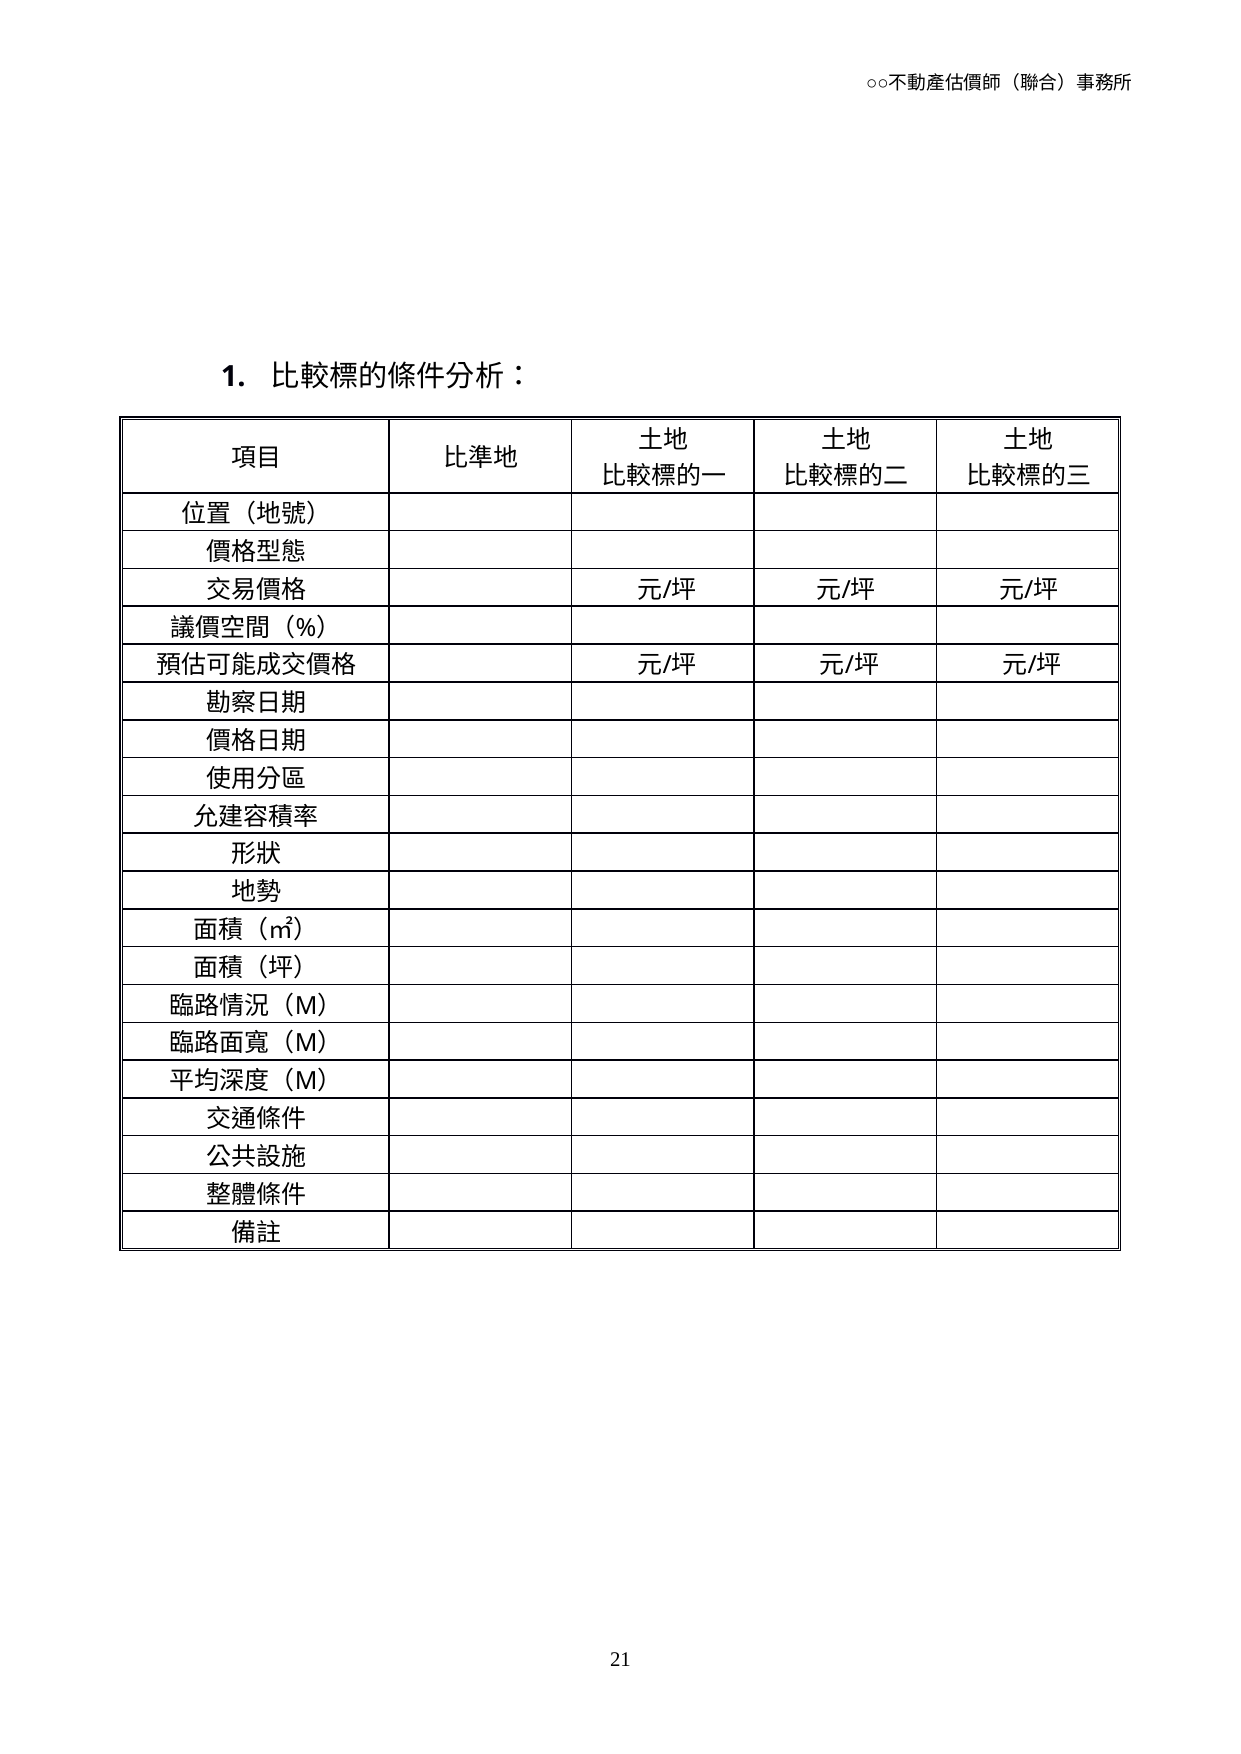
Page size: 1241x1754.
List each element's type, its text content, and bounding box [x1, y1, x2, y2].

table_cell [937, 1136, 1118, 1173]
table_cell [572, 834, 753, 870]
table_cell [572, 494, 753, 530]
table_cell [572, 947, 753, 983]
table_cell 臨路面寬（M） [123, 1023, 388, 1059]
table_cell [937, 1174, 1118, 1210]
table_cell 元/坪 [937, 569, 1118, 605]
table_cell [390, 796, 571, 832]
table_cell 地勢 [123, 872, 388, 908]
table_cell 議價空間（%） [123, 607, 388, 643]
table_cell [755, 1099, 936, 1135]
table_cell [572, 1136, 753, 1173]
table_cell [572, 1061, 753, 1097]
table_cell [755, 758, 936, 794]
table_cell [390, 569, 571, 605]
table_cell [572, 1099, 753, 1135]
table_cell [937, 1099, 1118, 1135]
table_cell [390, 1061, 571, 1097]
table_cell 價格型態 [123, 531, 388, 568]
table_cell [937, 910, 1118, 946]
table_cell 價格日期 [123, 721, 388, 757]
table_cell [755, 1061, 936, 1097]
table_cell [755, 872, 936, 908]
table_cell [755, 1136, 936, 1173]
table_cell [937, 721, 1118, 757]
table_cell [937, 531, 1118, 568]
table_header 土地 比較標的二 [755, 420, 936, 492]
table_cell 形狀 [123, 834, 388, 870]
table_cell [390, 494, 571, 530]
table_cell 平均深度（M） [123, 1061, 388, 1097]
table_cell [755, 910, 936, 946]
table_cell [755, 1212, 936, 1248]
table_cell [572, 607, 753, 643]
table_cell [390, 645, 571, 681]
table_cell [937, 872, 1118, 908]
table_cell [572, 531, 753, 568]
table_cell 臨路情況（M） [123, 985, 388, 1021]
table_header 土地 比較標的一 [572, 420, 753, 492]
table_cell [390, 1136, 571, 1173]
table_cell [572, 872, 753, 908]
table_cell [755, 1023, 936, 1059]
table_cell [937, 834, 1118, 870]
table_cell [390, 985, 571, 1021]
table_cell [937, 494, 1118, 530]
table_cell [937, 985, 1118, 1021]
table_cell [390, 607, 571, 643]
table_cell [572, 985, 753, 1021]
table_cell [572, 1174, 753, 1210]
table_header 項目 [123, 420, 388, 492]
table_cell [937, 1212, 1118, 1248]
table_cell [937, 796, 1118, 832]
table_cell [390, 531, 571, 568]
table_cell [390, 947, 571, 983]
table_header 比準地 [390, 420, 571, 492]
table_cell [390, 1023, 571, 1059]
table_cell [390, 1212, 571, 1248]
table_cell [572, 796, 753, 832]
table_cell 整體條件 [123, 1174, 388, 1210]
table_cell [572, 758, 753, 794]
table_cell 交易價格 [123, 569, 388, 605]
table_cell 元/坪 [755, 569, 936, 605]
table_cell 備註 [123, 1212, 388, 1248]
table_cell [937, 607, 1118, 643]
table_cell [390, 758, 571, 794]
table_cell 允建容積率 [123, 796, 388, 832]
table_cell 面積（坪） [123, 947, 388, 983]
table_cell 面積（㎡） [123, 910, 388, 946]
table_cell [390, 834, 571, 870]
table_cell [390, 1099, 571, 1135]
table_cell [937, 1061, 1118, 1097]
table_cell [390, 721, 571, 757]
table_cell 公共設施 [123, 1136, 388, 1173]
table_cell [755, 683, 936, 719]
table_cell 元/坪 [572, 645, 753, 681]
table_cell [390, 872, 571, 908]
table_cell 交通條件 [123, 1099, 388, 1135]
table_cell [572, 683, 753, 719]
list 比較標的條件分析： [221, 353, 1132, 395]
table_cell [937, 1023, 1118, 1059]
table_cell 預估可能成交價格 [123, 645, 388, 681]
table_cell [572, 910, 753, 946]
table_cell 勘察日期 [123, 683, 388, 719]
table_cell [937, 947, 1118, 983]
table_cell [755, 985, 936, 1021]
table_cell [390, 910, 571, 946]
table_cell [572, 1023, 753, 1059]
table_cell 元/坪 [572, 569, 753, 605]
table_cell [755, 494, 936, 530]
table_cell [755, 607, 936, 643]
table_cell [755, 796, 936, 832]
table_cell [755, 834, 936, 870]
table_cell [755, 947, 936, 983]
table_cell 元/坪 [937, 645, 1118, 681]
table_cell 使用分區 [123, 758, 388, 794]
table_cell 位置（地號） [123, 494, 388, 530]
table_cell [390, 683, 571, 719]
table_header 土地 比較標的三 [937, 420, 1118, 492]
table_cell [937, 758, 1118, 794]
table_cell [755, 1174, 936, 1210]
table_cell [755, 531, 936, 568]
table_cell [572, 1212, 753, 1248]
table_cell [937, 683, 1118, 719]
table_cell [755, 721, 936, 757]
table_cell [572, 721, 753, 757]
table_cell 元/坪 [755, 645, 936, 681]
table_cell [390, 1174, 571, 1210]
